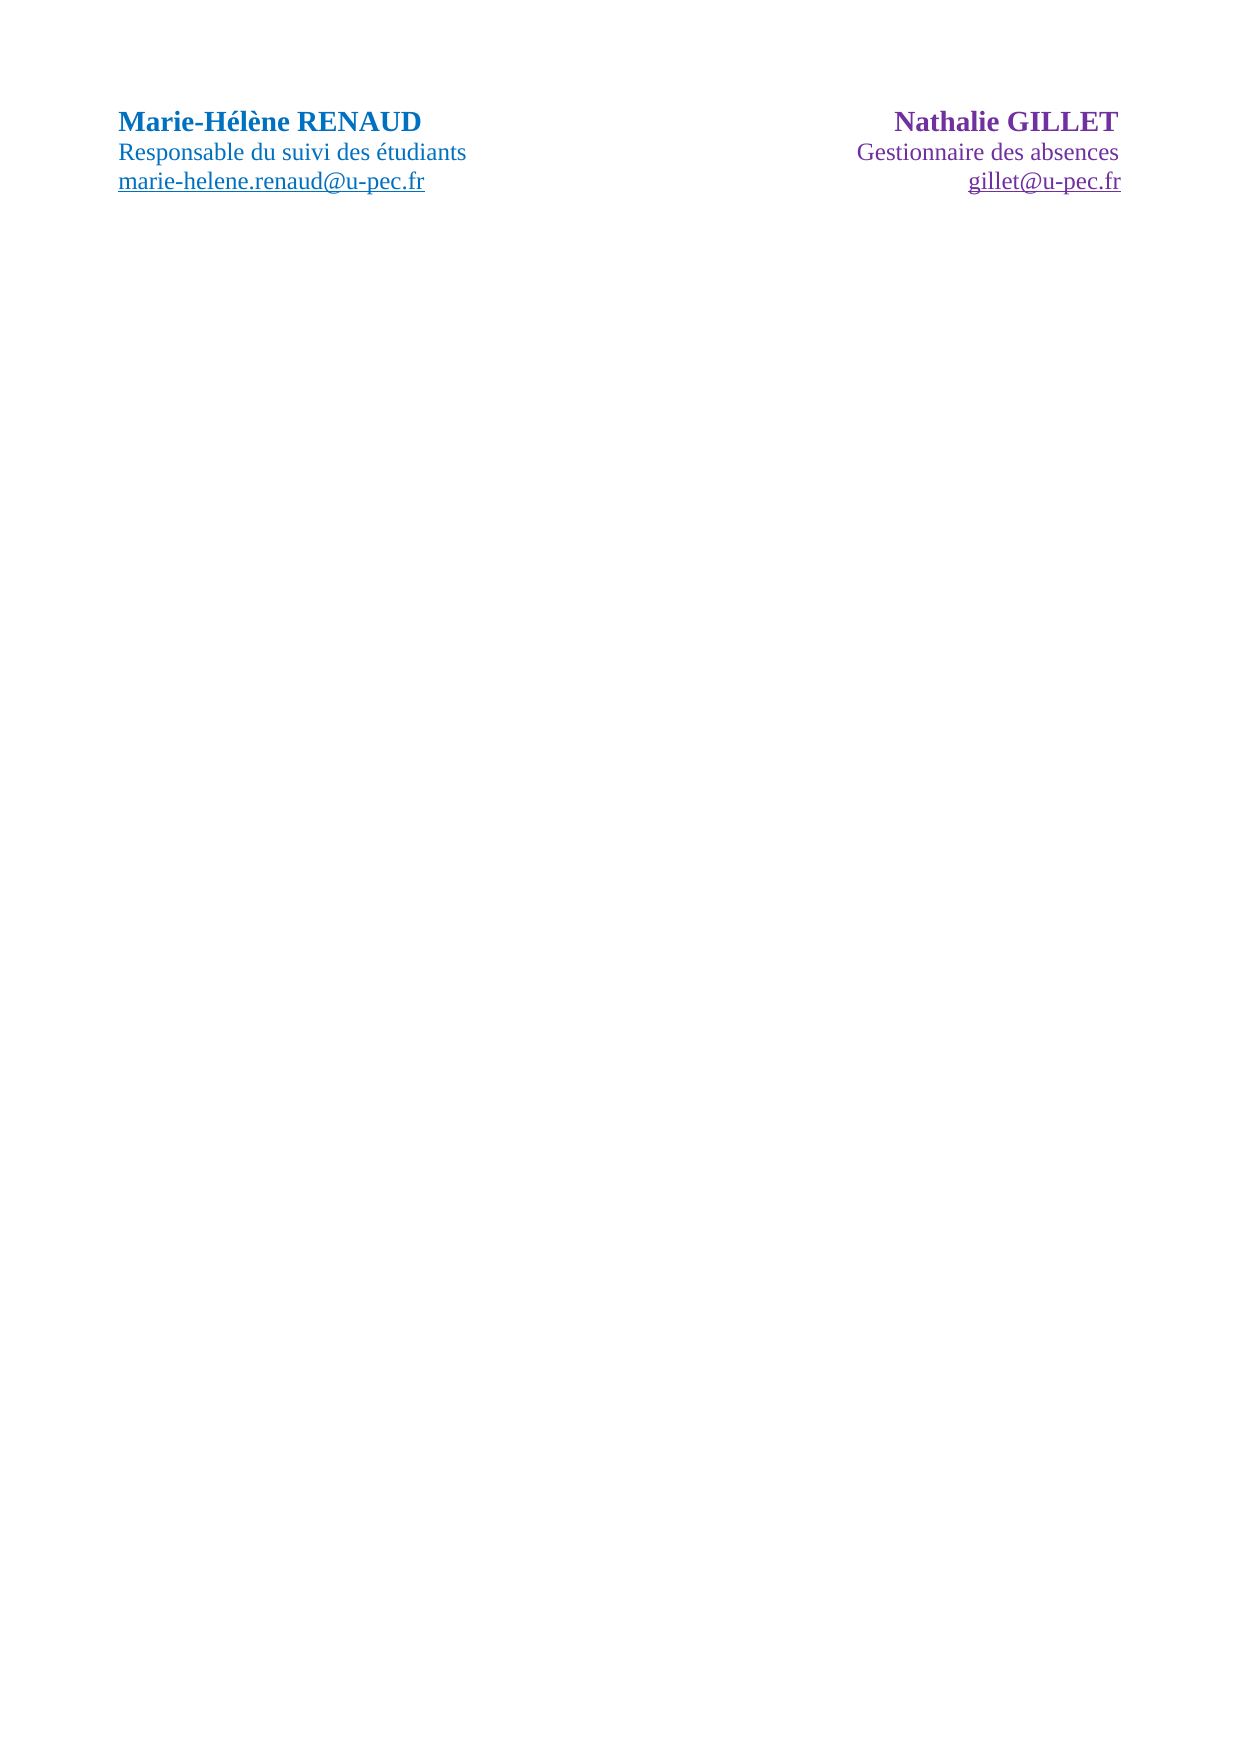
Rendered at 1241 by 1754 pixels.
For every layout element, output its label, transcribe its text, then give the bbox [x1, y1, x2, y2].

text Responsable du suivi des étudiants Gestionnaire des absences [118, 137, 1122, 166]
text marie-helene.renaud@u-pec.fr gillet@u-pec.fr [118, 166, 1122, 195]
text Marie-Hélène RENAUD Nathalie GILLET [118, 104, 1122, 137]
